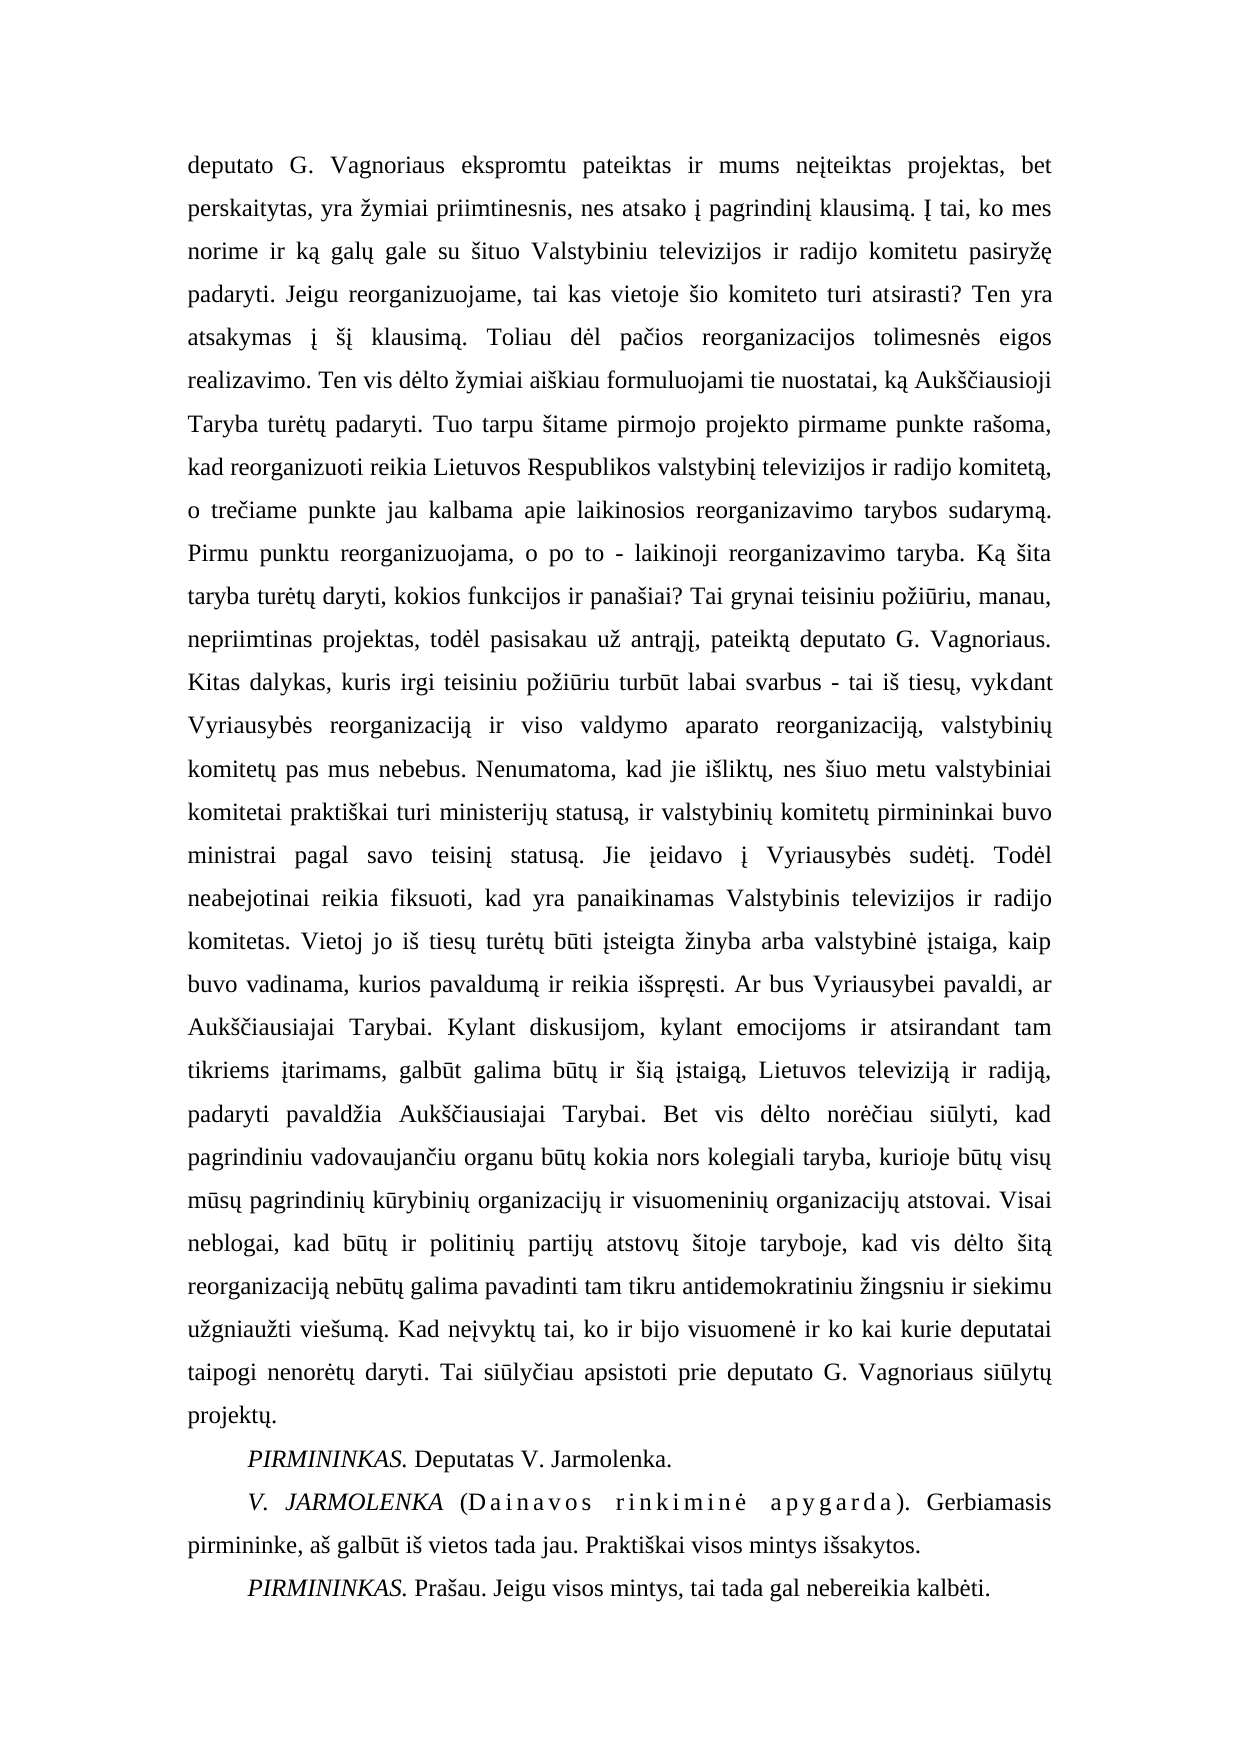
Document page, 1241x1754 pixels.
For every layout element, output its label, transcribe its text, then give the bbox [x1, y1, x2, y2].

text deputato G. Vagnoriaus ekspromtu pateiktas ir mums neįteiktas projektas, bet perskaitytas, yra žymiai priimtinesnis, nes at­sako į pagrindinį klausimą. Į tai, ko mes norime ir ką galų gale su šituo Valstybiniu televizijos ir radijo komitetu pasiryžę padaryti. Jeigu reorganizuojame, tai kas vietoje šio komiteto turi at­sirasti? Ten yra atsakymas į šį klausimą. Toliau dėl pačios reorganizacijos tolimesnės eigos realizavimo. Ten vis dėlto žymiai aiškiau formuluojami tie nuostatai, ką Aukščiausioji Taryba tu­rėtų padaryti. Tuo tarpu šitame pirmojo projekto pirmame punkte rašoma, kad reorganizuoti reikia Lietuvos Respublikos valstybinį televizijos ir radijo komitetą, o trečiame punkte jau kalbama apie laikinosios reorganizavimo tarybos sudarymą. Pirmu punktu reorganizuojama, o po to - laikinoji reorganizavimo taryba. Ką šita taryba turėtų daryti, kokios funkcijos ir panašiai? Tai grynai teisiniu požiūriu, manau, nepriimtinas projektas, todėl pasisakau už antrąjį, pateiktą deputato G. Vagnoriaus. Kitas dalykas, kuris irgi teisiniu požiūriu turbūt labai svarbus - tai iš tiesų, vyk­dant Vyriausybės reorganizaciją ir viso valdymo aparato reorganizaciją, valstybinių komitetų pas mus nebebus. Nenumatoma, kad jie išliktų, nes šiuo metu valstybiniai komitetai praktiškai turi ministerijų statusą, ir valstybinių komitetų pirmininkai buvo ministrai pagal savo teisinį statusą. Jie įeidavo į Vyriausybės sudėtį. Todėl neabejotinai reikia fiksuoti, kad yra panaikinamas Valstybinis televizijos ir radijo komitetas. Vietoj jo iš tiesų turėtų būti įsteigta žinyba arba valstybinė įstaiga, kaip buvo vadinama, kurios pavaldumą ir reikia išspręsti. Ar bus Vyriausybei pavaldi, ar Aukščiausiajai Tarybai. Kylant diskusijom, kylant emocijoms ir atsirandant tam tikriems įtarimams, galbūt galima būtų ir šią įstaigą, Lietuvos televiziją ir radiją, padaryti pavaldžia Aukščiausiajai Tarybai. Bet vis dėlto norėčiau siūlyti, kad pagrindiniu vadovaujančiu organu būtų kokia nors kolegiali taryba, kurioje būtų visų mūsų pagrindinių kūrybinių organizacijų ir visuomeninių organizacijų atstovai. Visai neblogai, kad būtų ir politinių partijų atstovų šitoje taryboje, kad vis dėlto šitą reorganizaciją nebūtų galima pavadinti tam tikru antidemokratiniu žingsniu ir siekimu užgniaužti viešumą. Kad neįvyktų tai, ko ir bijo visuomenė ir ko kai kurie deputatai taipogi nenorėtų daryti. Tai siūlyčiau apsistoti prie deputato G. Vagnoriaus siūlytų projektų. [187, 150, 1053, 1429]
text V. Jarmolenka (Dainavos rinkiminė apygarda). Gerbiamasis pirmininke, aš galbūt iš vietos tada jau. Praktiškai visos mintys išsakytos. [187, 1487, 1052, 1559]
text Pirmininkas. Deputatas V. Jarmolenka. [187, 1444, 1052, 1472]
text Pirmininkas. Prašau. Jeigu visos mintys, tai tada gal nebereikia kalbėti. [187, 1573, 1052, 1602]
